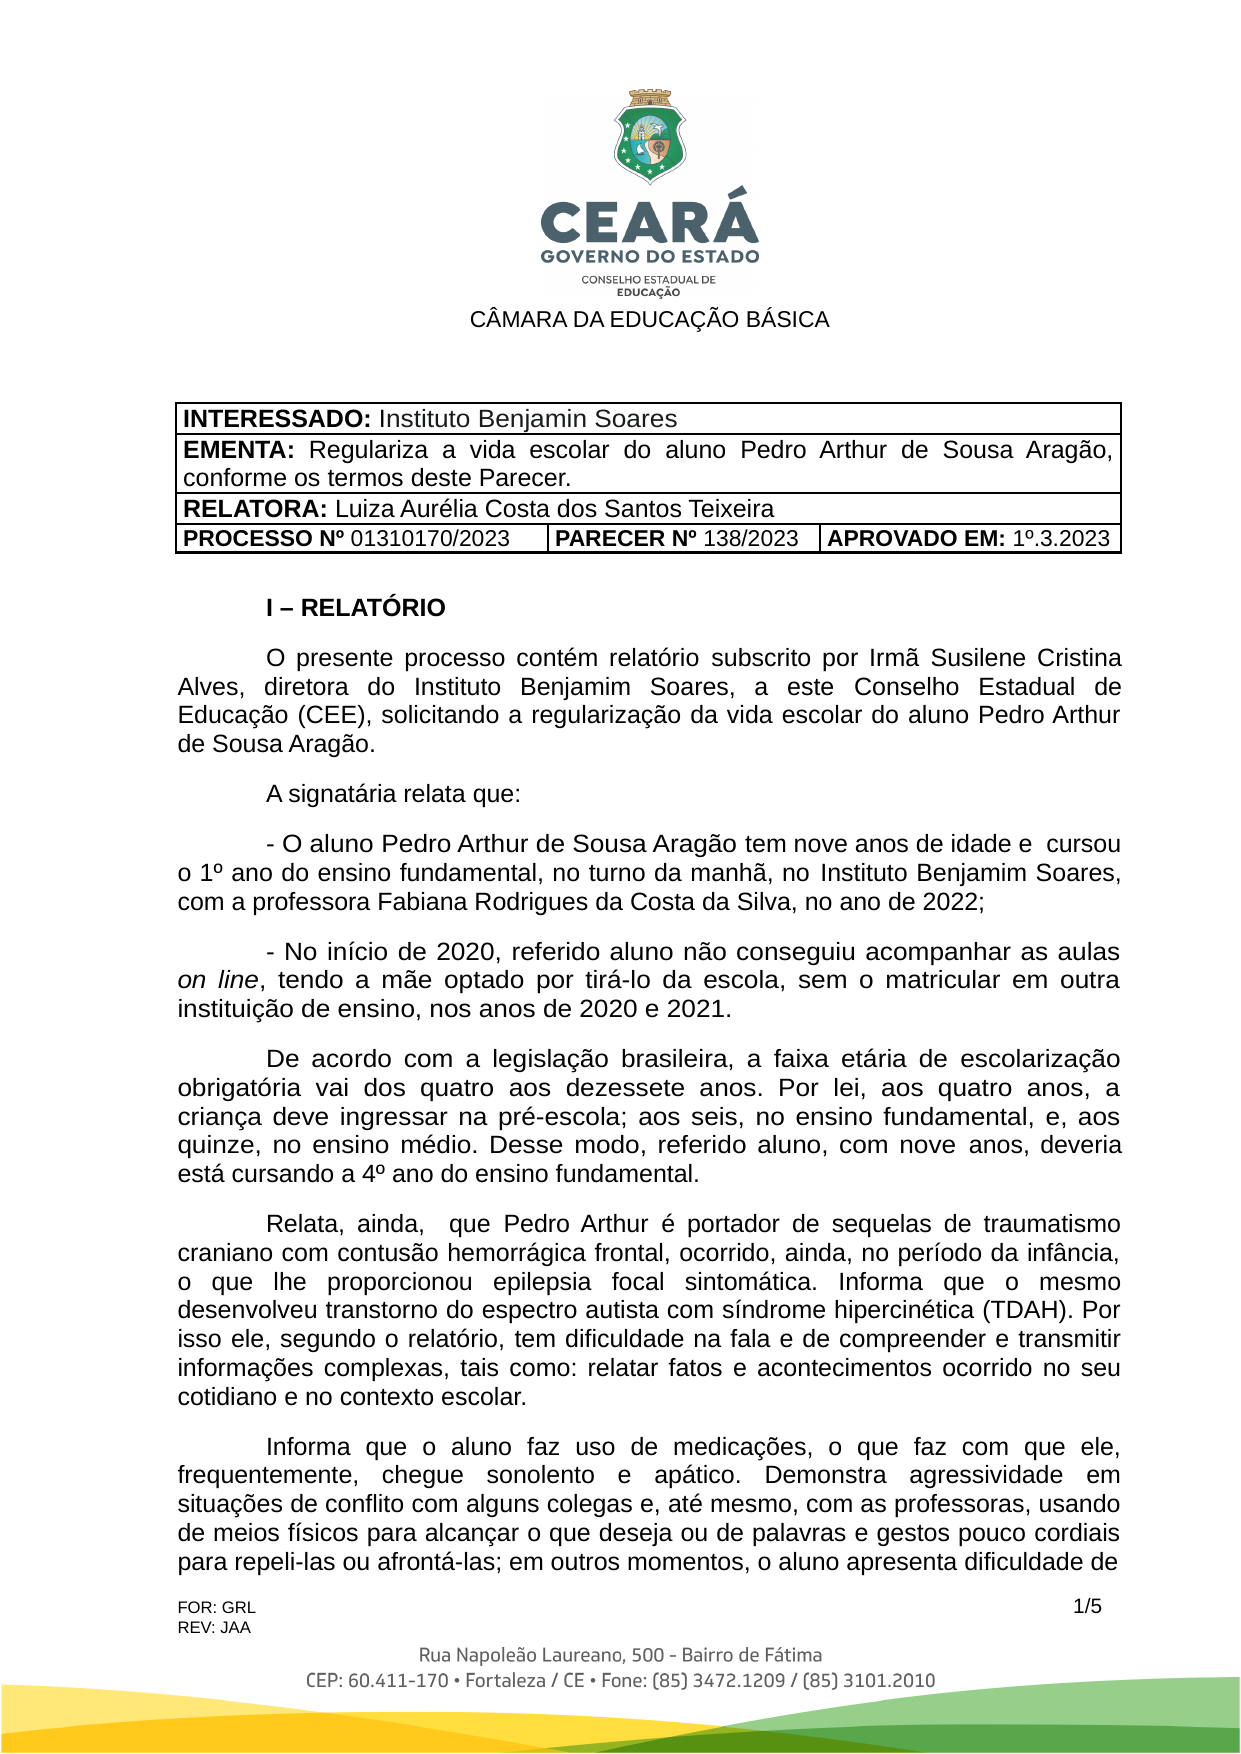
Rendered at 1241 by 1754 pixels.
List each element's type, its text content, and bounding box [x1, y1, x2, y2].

table_cell EMENTA: Regulariza a vida escolar do aluno Pedro Arthur de Sousa Aragão, conforme os termos deste Parecer. [177, 435, 1120, 492]
list - No início de 2020, referido aluno não conseguiu acompanhar as aulas on line, tendo a mãe optado por tirá-lo da escola, sem o matricular em outra instituição de ensino, nos anos de 2020 e 2021. [177, 937, 1122, 1023]
list Informa que o aluno faz uso de medicações, o que faz com que ele, frequentemente, chegue sonolento e apático. Demonstra agressividade em situações de conflito com alguns colegas e, até mesmo, com as professoras, usando de meios físicos para alcançar o que deseja ou de palavras e gestos pouco cordiais para repeli-las ou afrontá-las; em outros momentos, o aluno apresenta dificuldade de [177, 1432, 1122, 1575]
text I – RELATÓRIO [177, 593, 1122, 622]
table_header INTERESSADO: Instituto Benjamin Soares [177, 404, 1120, 432]
text O presente processo contém relatório subscrito por Irmã Susilene Cristina Alves, diretora do Instituto Benjamim Soares, a este Conselho Estadual de Educação (CEE), solicitando a regularização da vida escolar do aluno Pedro Arthur de Sousa Aragão. [177, 643, 1122, 758]
list De acordo com a legislação brasileira, a faixa etária de escolarização obrigatória vai dos quatro aos dezessete anos. Por lei, aos quatro anos, a criança deve ingressar na pré-escola; aos seis, no ensino fundamental, e, aos quinze, no ensino médio. Desse modo, referido aluno, com nove anos, deveria está cursando a 4º ano do ensino fundamental. [177, 1044, 1122, 1188]
picture [540, 88, 759, 300]
table_cell APROVADO EM: 1º.3.2023 [821, 525, 1120, 551]
table_cell RELATORA: Luiza Aurélia Costa dos Santos Teixeira [177, 494, 1120, 523]
list - O aluno Pedro Arthur de Sousa Aragão tem nove anos de idade e cursou o 1º ano do ensino fundamental, no turno da manhã, no Instituto Benjamim Soares, com a professora Fabiana Rodrigues da Costa da Silva, no ano de 2022; [177, 829, 1122, 915]
table_cell PARECER Nº 138/2023 [549, 525, 819, 551]
table_cell PROCESSO Nº 01310170/2023 [177, 525, 547, 551]
picture [1, 1646, 1239, 1754]
list Relata, ainda, que Pedro Arthur é portador de sequelas de traumatismo craniano com contusão hemorrágica frontal, ocorrido, ainda, no período da infância, o que lhe proporcionou epilepsia focal sintomática. Informa que o mesmo desenvolveu transtorno do espectro autista com síndrome hipercinética (TDAH). Por isso ele, segundo o relatório, tem dificuldade na fala e de compreender e transmitir informações complexas, tais como: relatar fatos e acontecimentos ocorrido no seu cotidiano e no contexto escolar. [177, 1209, 1122, 1410]
list A signatária relata que: [177, 779, 1122, 808]
